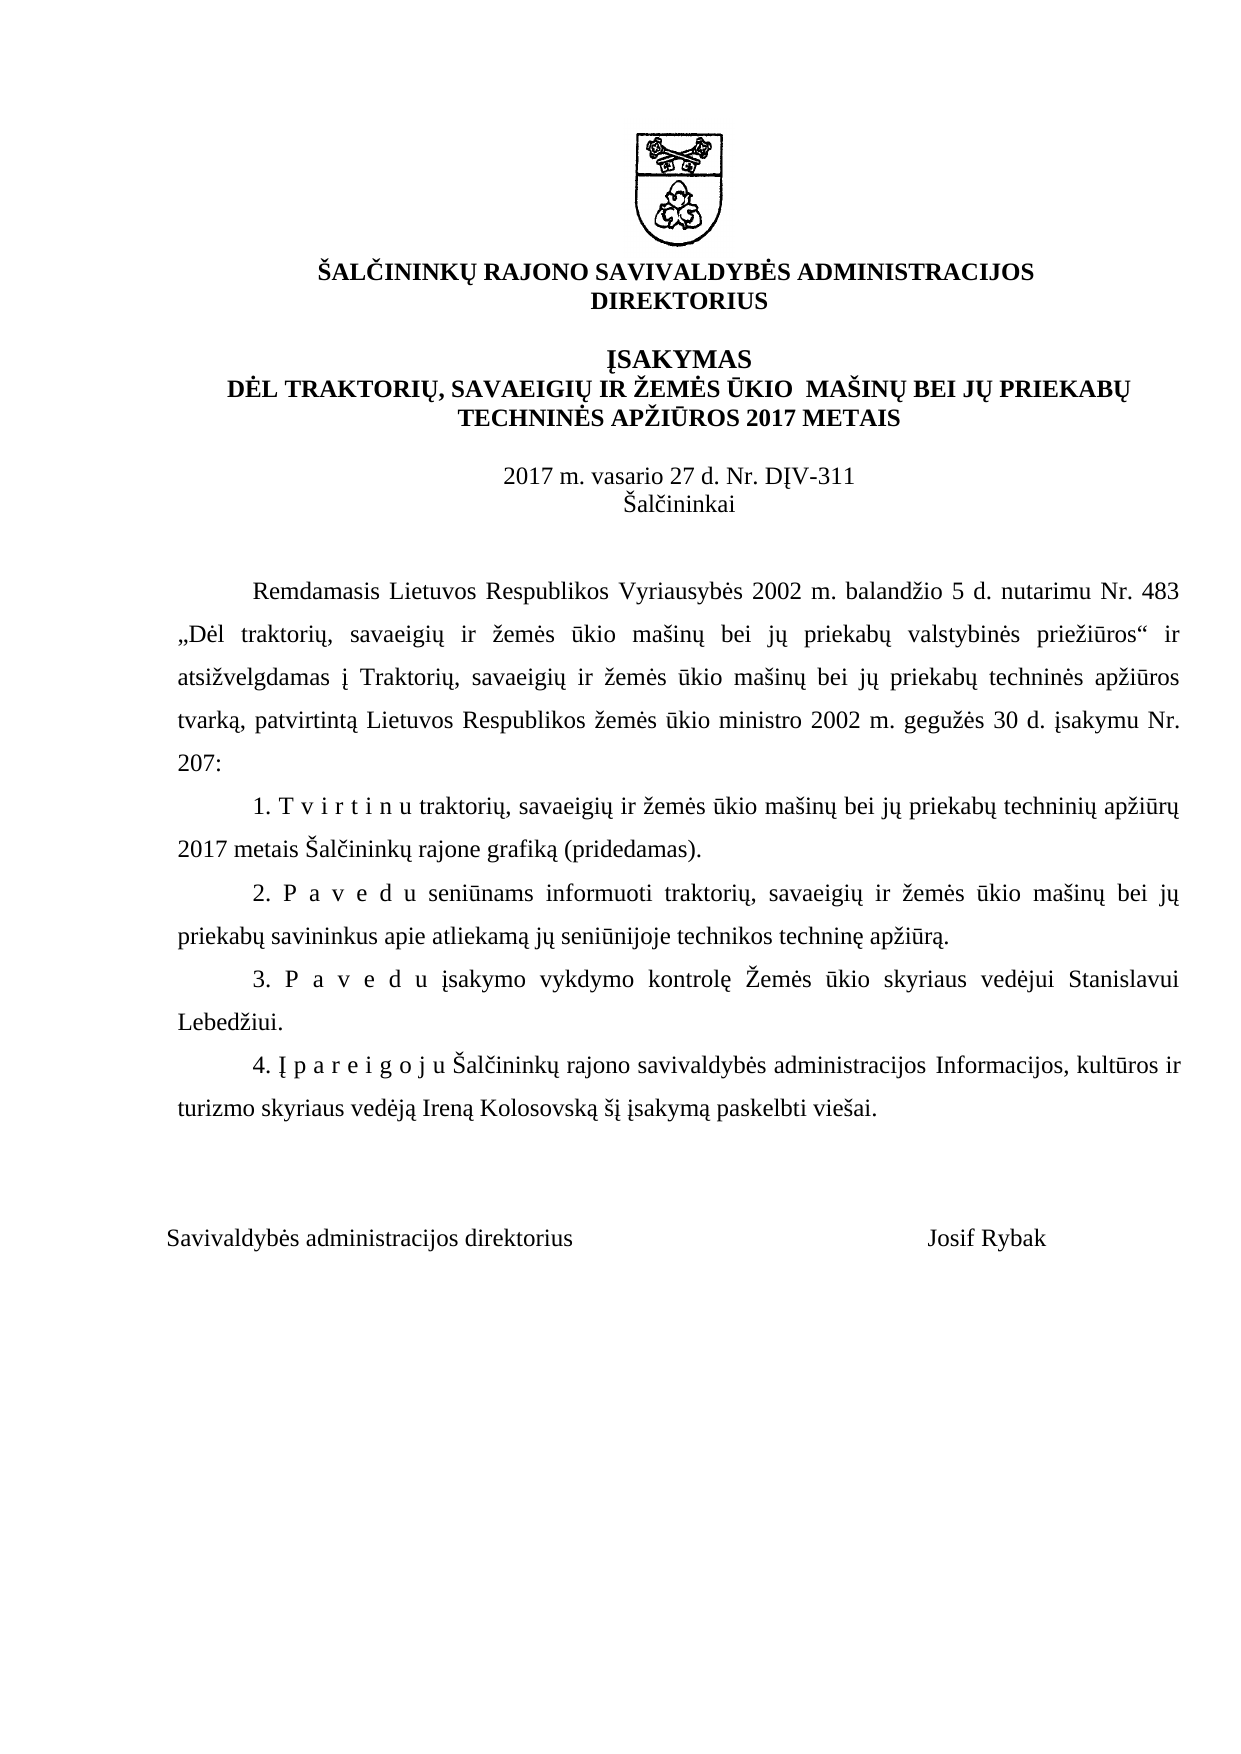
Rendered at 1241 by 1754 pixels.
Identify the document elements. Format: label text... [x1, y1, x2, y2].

text ĮSAKYMAS [177, 343, 1181, 374]
text Savivaldybės administracijos direktorius Josif Rybak [166, 1223, 1181, 1251]
text 1. T v i r t i n u traktorių, savaeigių ir žemės ūkio mašinų bei jų priekabų techninių apžiūrų 2017 metais Šalčininkų rajone grafiką (pridedamas). [177, 791, 1181, 863]
text DIREKTORIUS [177, 286, 1181, 315]
text 3. P a v e d u įsakymo vykdymo kontrolę Žemės ūkio skyriaus vedėjui Stanislavui Lebedžiui. [177, 964, 1181, 1036]
text Remdamasis Lietuvos Respublikos Vyriausybės 2002 m. balandžio 5 d. nutarimu Nr. 483 „Dėl traktorių, savaeigių ir žemės ūkio mašinų bei jų priekabų valstybinės priežiūros“ ir atsižvelgdamas į Traktorių, savaeigių ir žemės ūkio mašinų bei jų priekabų techninės apžiūros tvarką, patvirtintą Lietuvos Respublikos žemės ūkio ministro 2002 m. gegužės 30 d. įsakymu Nr. 207: [177, 576, 1181, 777]
text 2. P a v e d u seniūnams informuoti traktorių, savaeigių ir žemės ūkio mašinų bei jų priekabų savininkus apie atliekamą jų seniūnijoje technikos techninę apžiūrą. [177, 878, 1181, 949]
text DĖL TRAKTORIŲ, SAVAEIGIŲ IR ŽEMĖS ŪKIO MAŠINŲ BEI JŲ PRIEKABŲ TECHNINĖS APŽIŪROS 2017 METAIS [177, 374, 1181, 432]
text ŠALČININKŲ RAJONO SAVIVALDYBĖS ADMINISTRACIJOS [177, 257, 1181, 286]
text Šalčininkai [177, 489, 1181, 518]
text 2017 m. vasario 27 d. Nr. DĮV-311 [177, 461, 1181, 489]
text 4. Į p a r e i g o j u Šalčininkų rajono savivaldybės administracijos Informacijos, kultūros ir turizmo skyriaus vedėją Ireną Kolosovską šį įsakymą paskelbti viešai. [177, 1050, 1181, 1122]
